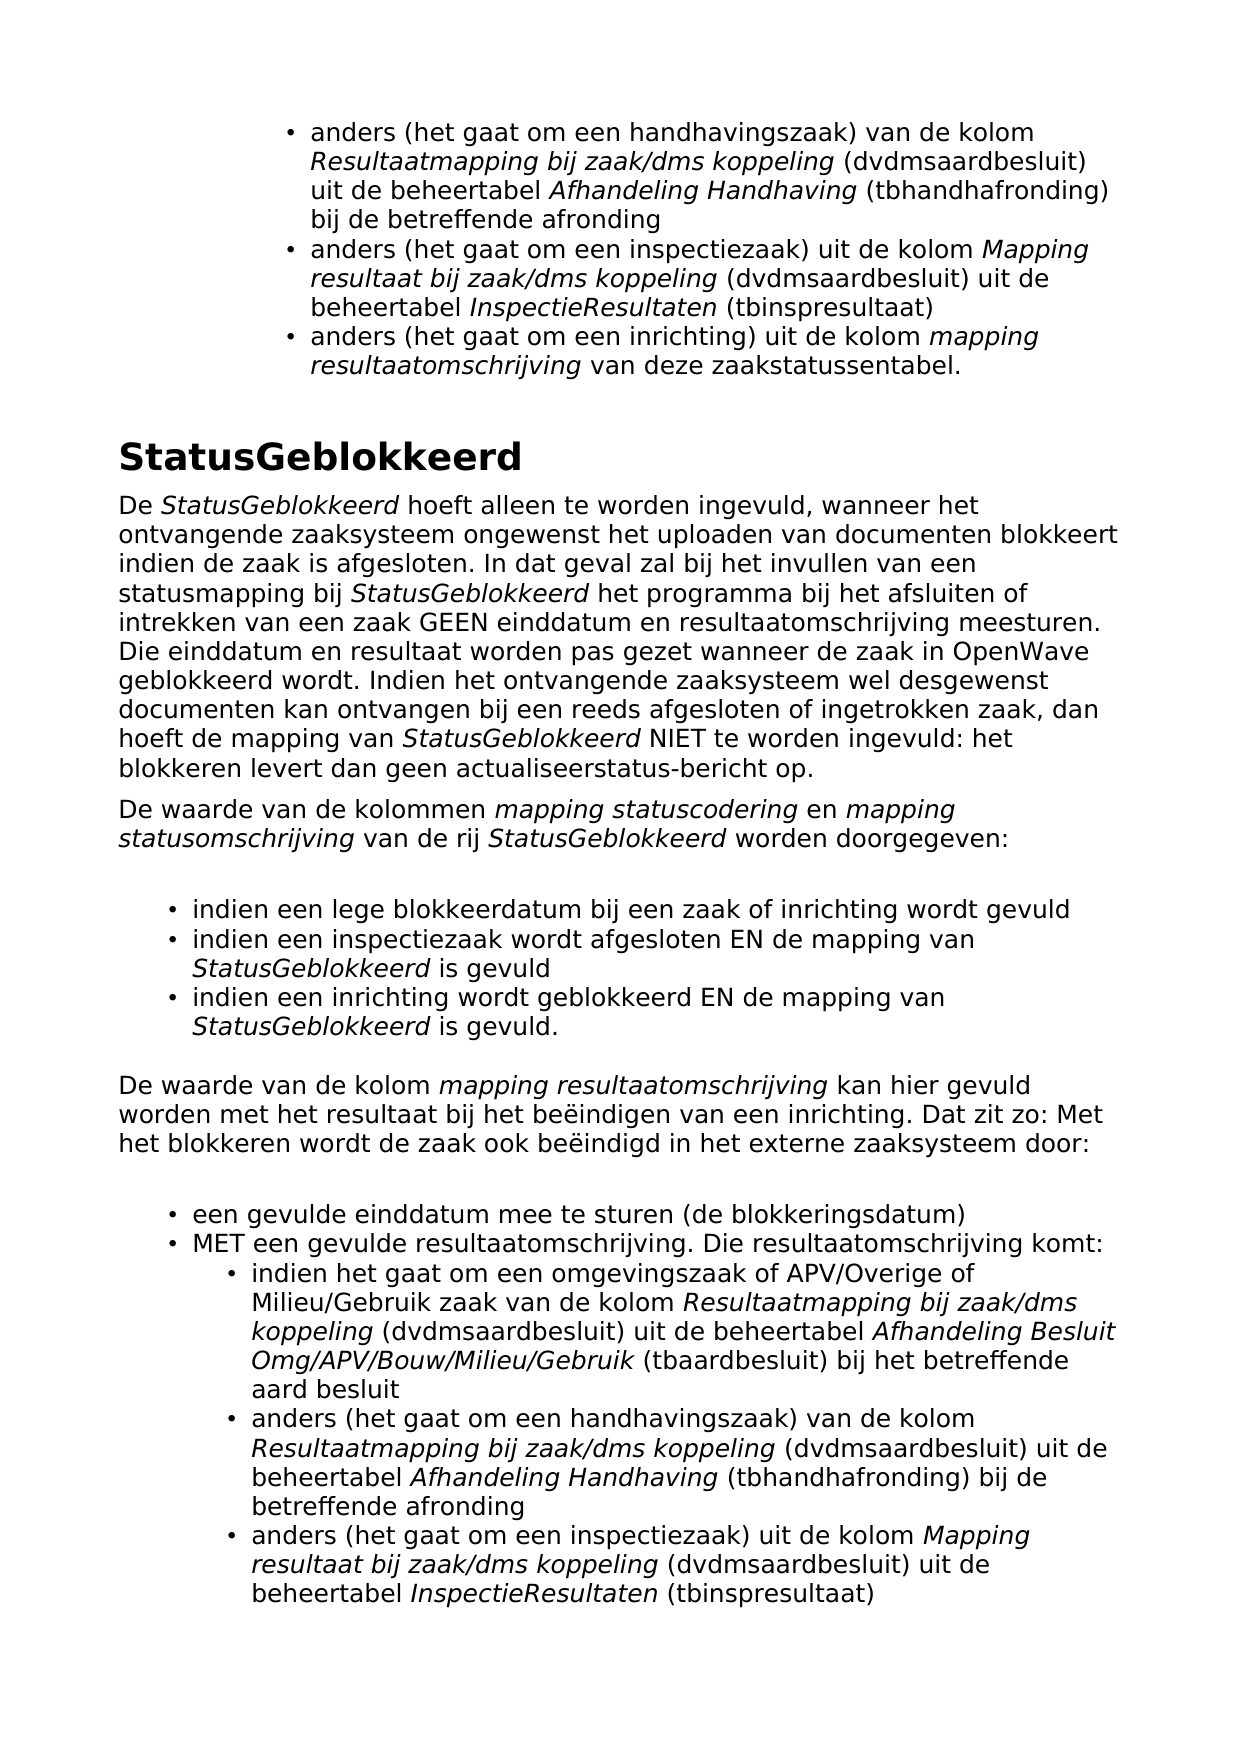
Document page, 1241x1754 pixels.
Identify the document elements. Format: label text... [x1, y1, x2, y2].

list indien een lege blokkeerdatum bij een zaak of inrichting wordt gevuld [177, 896, 1122, 925]
list indien het gaat om een omgevingszaak of APV/Overige of Milieu/Gebruik zaak van de kolom Resultaatmapping bij zaak/dms koppeling (dvdmsaardbesluit) uit de beheertabel Afhandeling Besluit Omg/APV/Bouw/Milieu/Gebruik (tbaardbesluit) bij het betreffende aard besluit [236, 1259, 1122, 1405]
text De waarde van de kolommen mapping statuscodering en mapping statusomschrijving van de rij StatusGeblokkeerd worden doorgegeven: [118, 795, 1122, 854]
list anders (het gaat om een inrichting) uit de kolom mapping resultaatomschrijving van deze zaakstatussentabel. [295, 322, 1122, 381]
list anders (het gaat om een inspectiezaak) uit de kolom Mapping resultaat bij zaak/dms koppeling (dvdmsaardbesluit) uit de beheertabel InspectieResultaten (tbinspresultaat) [295, 235, 1122, 322]
text De waarde van de kolom mapping resultaatomschrijving kan hier gevuld worden met het resultaat bij het beëindigen van een inrichting. Dat zit zo: Met het blokkeren wordt de zaak ook beëindigd in het externe zaaksysteem door: [118, 1071, 1122, 1158]
list anders (het gaat om een handhavingszaak) van de kolom Resultaatmapping bij zaak/dms koppeling (dvdmsaardbesluit) uit de beheertabel Afhandeling Handhaving (tbhandhafronding) bij de betreffende afronding [295, 118, 1122, 235]
list anders (het gaat om een handhavingszaak) van de kolom Resultaatmapping bij zaak/dms koppeling (dvdmsaardbesluit) uit de beheertabel Afhandeling Handhaving (tbhandhafronding) bij de betreffende afronding [236, 1405, 1122, 1521]
subtitle StatusGeblokkeerd [118, 435, 1122, 479]
list anders (het gaat om een inspectiezaak) uit de kolom Mapping resultaat bij zaak/dms koppeling (dvdmsaardbesluit) uit de beheertabel InspectieResultaten (tbinspresultaat) [236, 1521, 1122, 1609]
text De StatusGeblokkeerd hoeft alleen te worden ingevuld, wanneer het ontvangende zaaksysteem ongewenst het uploaden van documenten blokkeert indien de zaak is afgesloten. In dat geval zal bij het invullen van een statusmapping bij StatusGeblokkeerd het programma bij het afsluiten of intrekken van een zaak GEEN einddatum en resultaatomschrijving meesturen. Die einddatum en resultaat worden pas gezet wanneer de zaak in OpenWave geblokkeerd wordt. Indien het ontvangende zaaksysteem wel desgewenst documenten kan ontvangen bij een reeds afgesloten of ingetrokken zaak, dan hoeft de mapping van StatusGeblokkeerd NIET te worden ingevuld: het blokkeren levert dan geen actualiseerstatus-bericht op. [118, 491, 1122, 783]
list een gevulde einddatum mee te sturen (de blokkeringsdatum) [177, 1201, 1122, 1230]
list indien een inrichting wordt geblokkeerd EN de mapping van StatusGeblokkeerd is gevuld. [177, 983, 1122, 1042]
list indien een inspectiezaak wordt afgesloten EN de mapping van StatusGeblokkeerd is gevuld [177, 925, 1122, 983]
list MET een gevulde resultaatomschrijving. Die resultaatomschrijving komt: [177, 1230, 1122, 1259]
